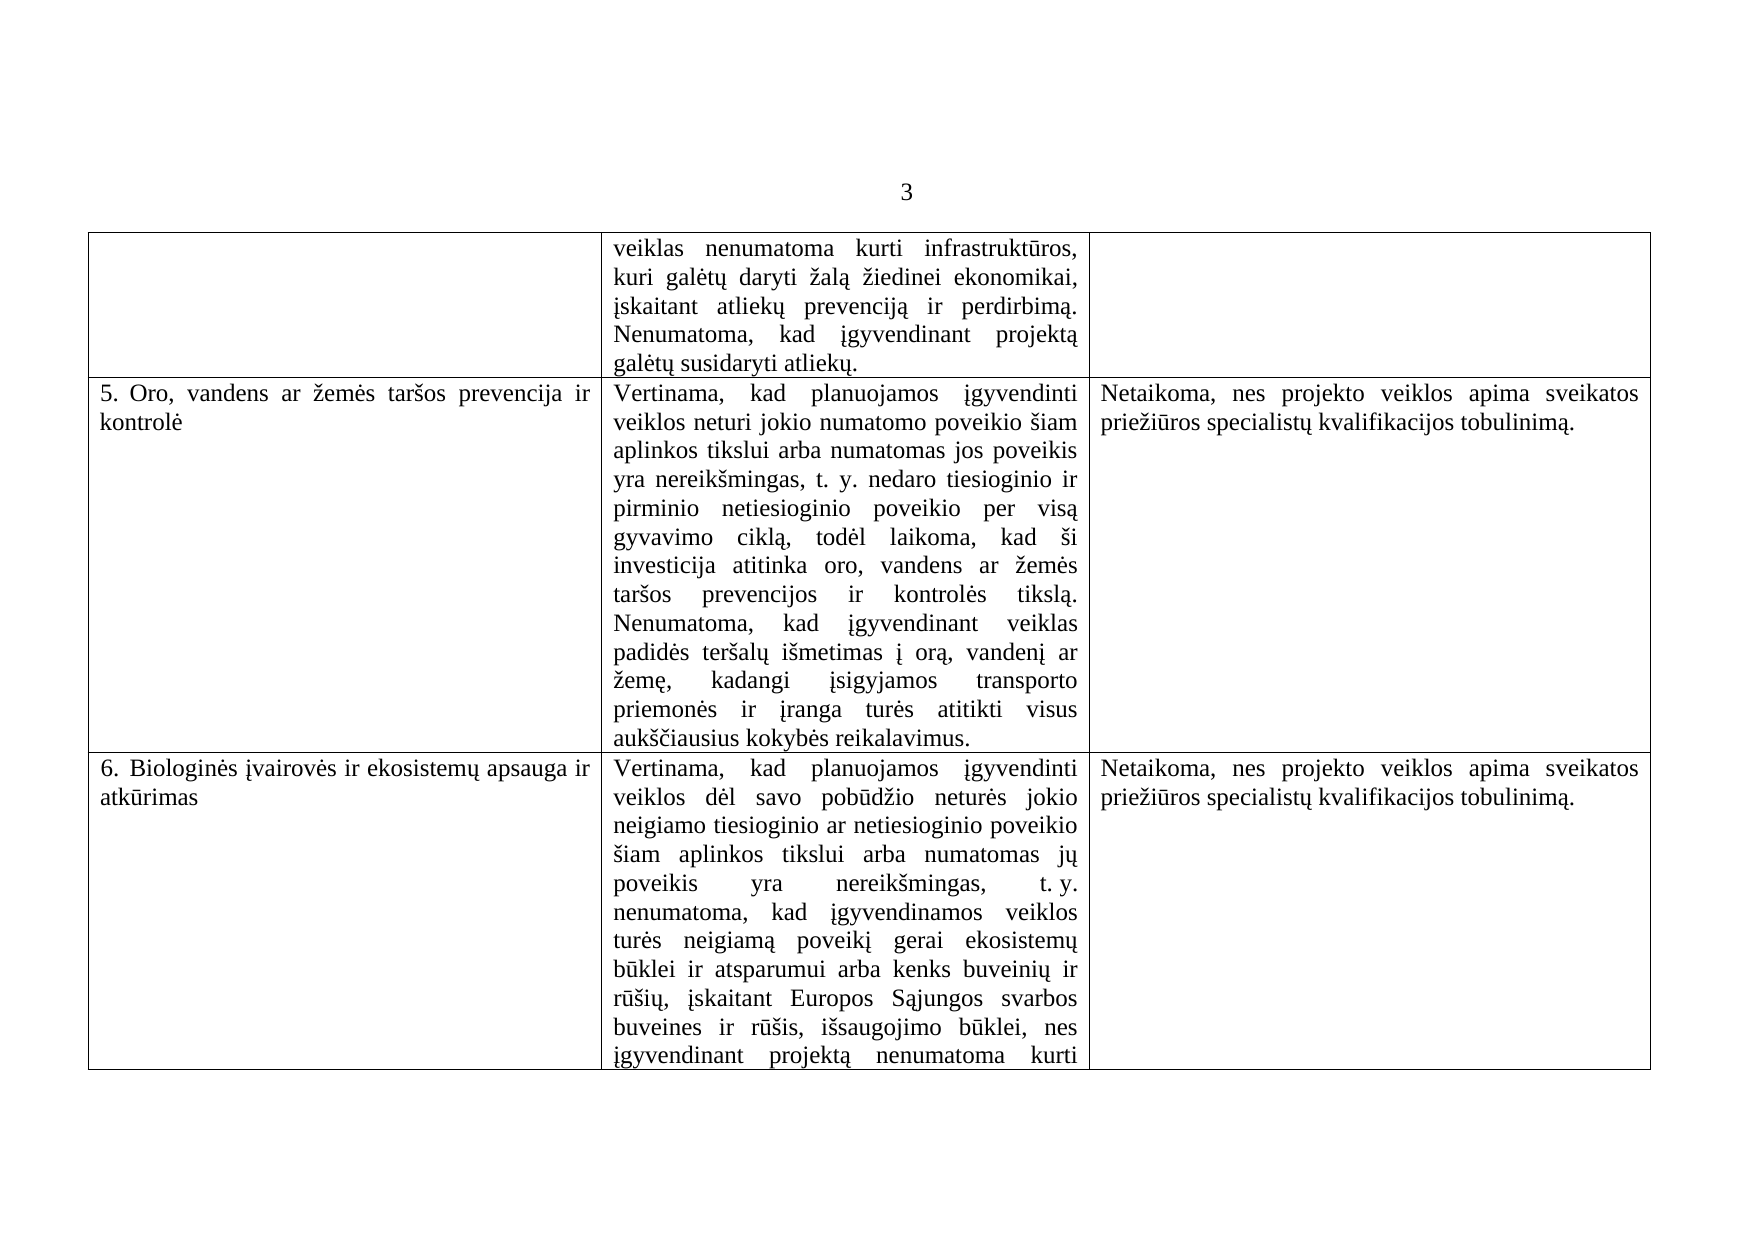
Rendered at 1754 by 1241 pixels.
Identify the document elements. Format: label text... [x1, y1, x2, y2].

table_cell Vertinama, kad planuojamos įgyvendinti veiklos dėl savo pobūdžio neturės jokio neigiamo tiesioginio ar netiesioginio poveikio šiam aplinkos tikslui arba numatomas jų poveikis yra nereikšmingas, t. y. nenumatoma, kad įgyvendinamos veiklos turės neigiamą poveikį gerai ekosistemų būklei ir atsparumui arba kenks buveinių ir rūšių, įskaitant Europos Sąjungos svarbos buveines ir rūšis, išsaugojimo būklei, nes įgyvendinant projektą nenumatoma kurti [602, 753, 1089, 1069]
table_cell 5. Oro, vandens ar žemės taršos prevencija ir kontrolė [89, 378, 601, 752]
table_cell Netaikoma, nes projekto veiklos apima sveikatos priežiūros specialistų kvalifikacijos tobulinimą. [1090, 753, 1650, 1069]
table_cell Netaikoma, nes projekto veiklos apima sveikatos priežiūros specialistų kvalifikacijos tobulinimą. [1090, 378, 1650, 752]
table_cell [89, 233, 601, 377]
table_cell [1090, 233, 1650, 377]
table_cell Vertinama, kad planuojamos įgyvendinti veiklos neturi jokio numatomo poveikio šiam aplinkos tikslui arba numatomas jos poveikis yra nereikšmingas, t. y. nedaro tiesioginio ir pirminio netiesioginio poveikio per visą gyvavimo ciklą, todėl laikoma, kad ši investicija atitinka oro, vandens ar žemės taršos prevencijos ir kontrolės tikslą. Nenumatoma, kad įgyvendinant veiklas padidės teršalų išmetimas į orą, vandenį ar žemę, kadangi įsigyjamos transporto priemonės ir įranga turės atitikti visus aukščiausius kokybės reikalavimus. [602, 378, 1089, 752]
table_cell 6. Biologinės įvairovės ir ekosistemų apsauga ir atkūrimas [89, 753, 601, 1069]
table_cell veiklas nenumatoma kurti infrastruktūros, kuri galėtų daryti žalą žiedinei ekonomikai, įskaitant atliekų prevenciją ir perdirbimą. Nenumatoma, kad įgyvendinant projektą galėtų susidaryti atliekų. [602, 233, 1089, 377]
